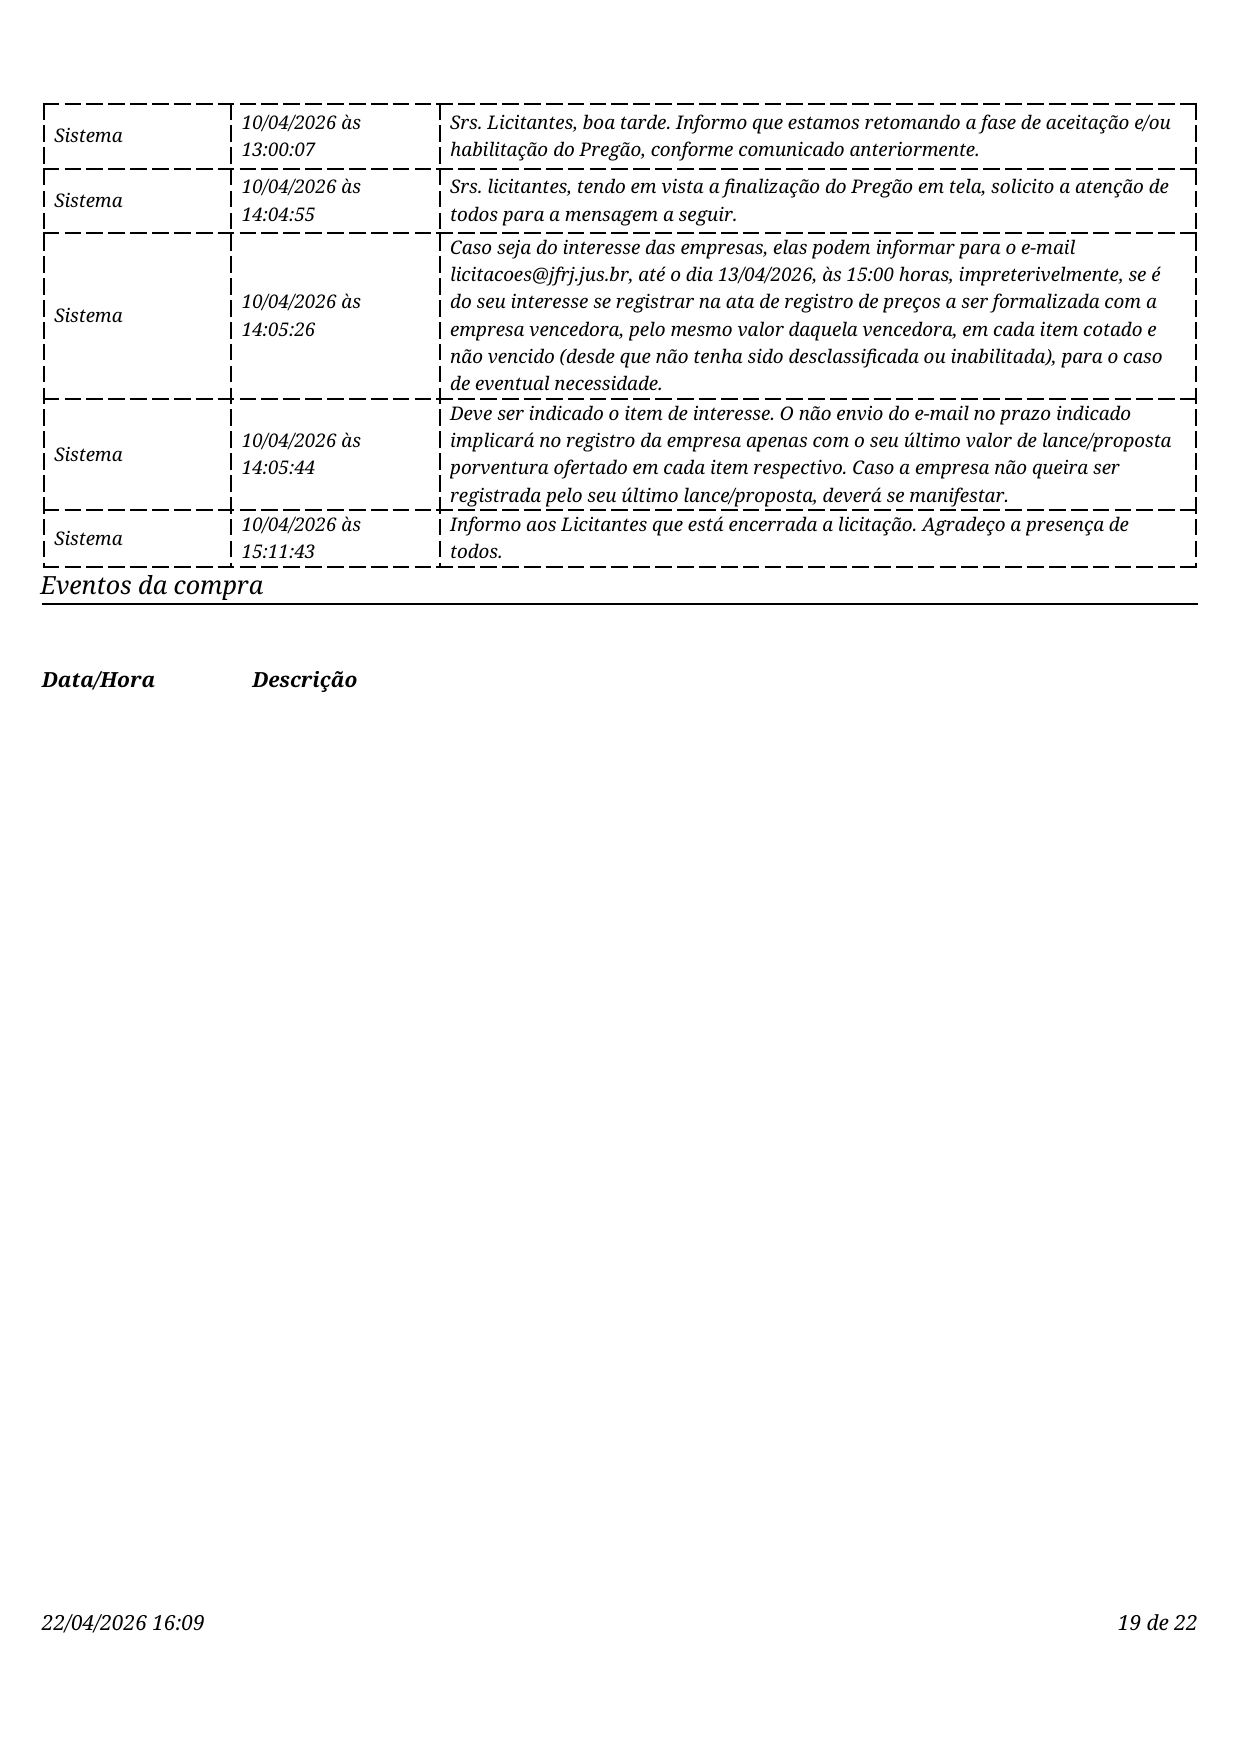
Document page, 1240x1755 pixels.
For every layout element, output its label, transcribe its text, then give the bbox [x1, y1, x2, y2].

table_cell 10/04/2026 às 14:04:55 [231, 168, 439, 232]
table_cell 10/04/2026 às 13:00:07 [231, 103, 439, 168]
table_cell 10/04/2026 às 14:05:26 [231, 232, 439, 398]
table_cell 10/04/2026 às 15:11:43 [231, 509, 439, 566]
table_cell Sistema [44, 509, 231, 566]
text Eventos da compra [40, 568, 1200, 602]
table_cell Srs. Licitantes, boa tarde. Informo que estamos retomando a fase de aceitação e/ou habilitação do Pregão, conforme comunicado anteriormente. [440, 103, 1196, 168]
table_cell Informo aos Licitantes que está encerrada a licitação. Agradeço a presença de todos. [440, 509, 1196, 566]
table_cell Caso seja do interesse das empresas, elas podem informar para o e-mail licitacoes@jfrj.jus.br, até o dia 13/04/2026, às 15:00 horas, impreterivelmente, se é do seu interesse se registrar na ata de registro de preços a ser formalizada com a empresa vencedora, pelo mesmo valor daquela vencedora, em cada item cotado e não vencido (desde que não tenha sido desclassificada ou inabilitada), para o caso de eventual necessidade. [440, 232, 1196, 398]
text Data/Hora Descrição [42, 665, 1200, 693]
table_cell 10/04/2026 às 14:05:44 [231, 398, 439, 509]
table_cell Sistema [44, 232, 231, 398]
table_cell Sistema [44, 168, 231, 232]
table_cell Deve ser indicado o item de interesse. O não envio do e-mail no prazo indicado implicará no registro da empresa apenas com o seu último valor de lance/proposta porventura ofertado em cada item respectivo. Caso a empresa não queira ser registrada pelo seu último lance/proposta, deverá se manifestar. [440, 398, 1196, 509]
table_cell Sistema [44, 398, 231, 509]
table_cell Srs. licitantes, tendo em vista a finalização do Pregão em tela, solicito a atenção de todos para a mensagem a seguir. [440, 168, 1196, 232]
table_cell Sistema [44, 103, 231, 168]
